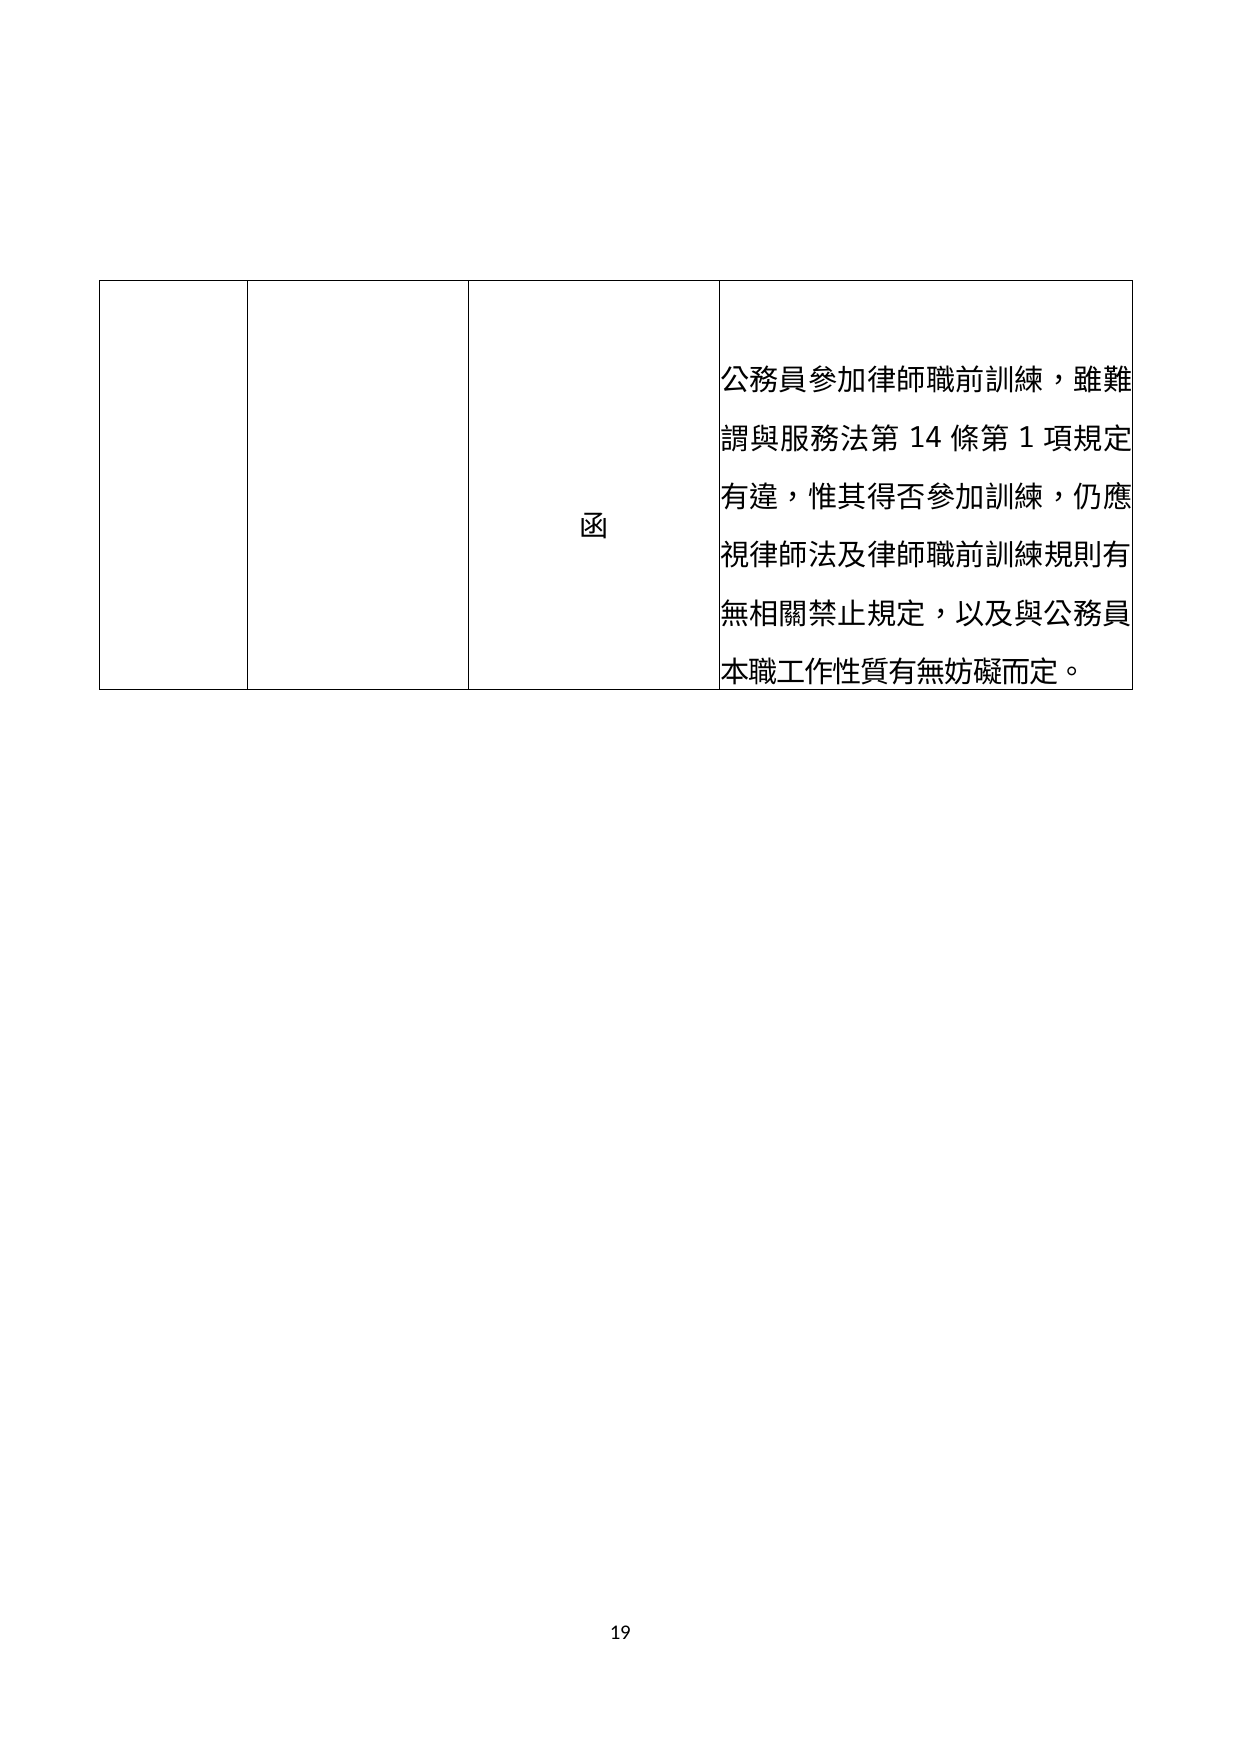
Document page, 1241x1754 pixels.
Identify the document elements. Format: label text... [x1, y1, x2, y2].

table_cell 函 [469, 281, 719, 688]
table_cell [100, 281, 247, 688]
table_cell [248, 281, 468, 688]
table_cell 公務員參加律師職前訓練，雖難謂與服務法第14條第1項規定有違，惟其得否參加訓練，仍應視律師法及律師職前訓練規則有無相關禁止規定，以及與公務員本職工作性質有無妨礙而定。 [720, 281, 1132, 688]
